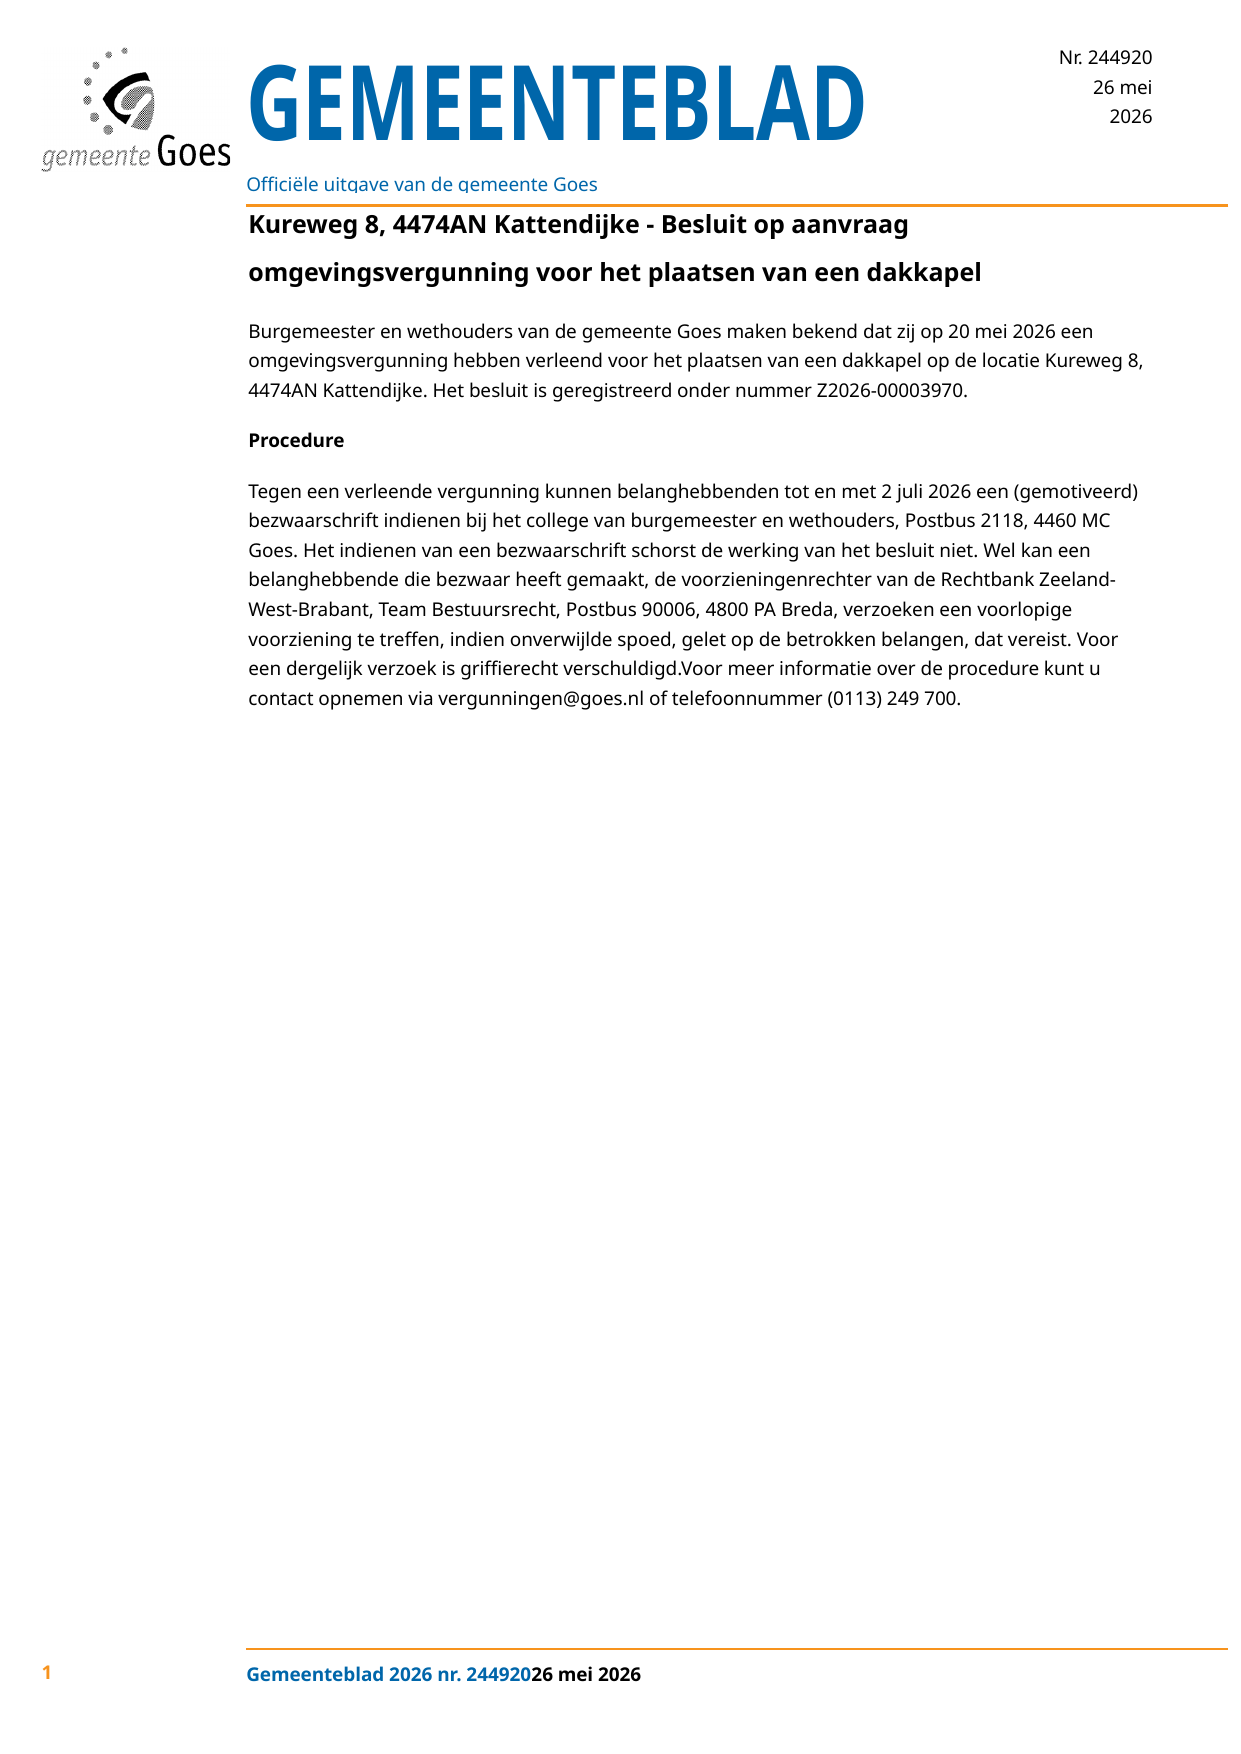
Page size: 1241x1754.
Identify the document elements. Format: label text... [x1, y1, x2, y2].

picture [41, 47, 231, 172]
text Burgemeester en wethouders van de gemeente Goes maken bekend dat zij op 20 mei 2026 een omgevingsvergunning hebben verleend voor het plaatsen van een dakkapel op de locatie Kureweg 8, 4474AN Kattendijke. Het besluit is geregistreerd onder nummer Z2026-00003970. [248, 318, 1152, 403]
text Procedure [248, 427, 1152, 453]
text Kureweg 8, 4474AN Kattendijke - Besluit op aanvraag omgevingsvergunning voor het plaatsen van een dakkapel [248, 207, 1152, 288]
text Tegen een verleende vergunning kunnen belanghebbenden tot en met 2 juli 2026 een (gemotiveerd) bezwaarschrift indienen bij het college van burgemeester en wethouders, Postbus 2118, 4460 MC Goes. Het indienen van een bezwaarschrift schorst de werking van het besluit niet. Wel kan een belanghebbende die bezwaar heeft gemaakt, de voorzieningenrechter van de Rechtbank Zeeland-West-Brabant, Team Bestuursrecht, Postbus 90006, 4800 PA Breda, verzoeken een voorlopige voorziening te treffen, indien onverwijlde spoed, gelet op de betrokken belangen, dat vereist. Voor een dergelijk verzoek is griffierecht verschuldigd.Voor meer informatie over de procedure kunt u contact opnemen via vergunningen@goes.nl of telefoonnummer (0113) 249 700. [248, 478, 1152, 711]
